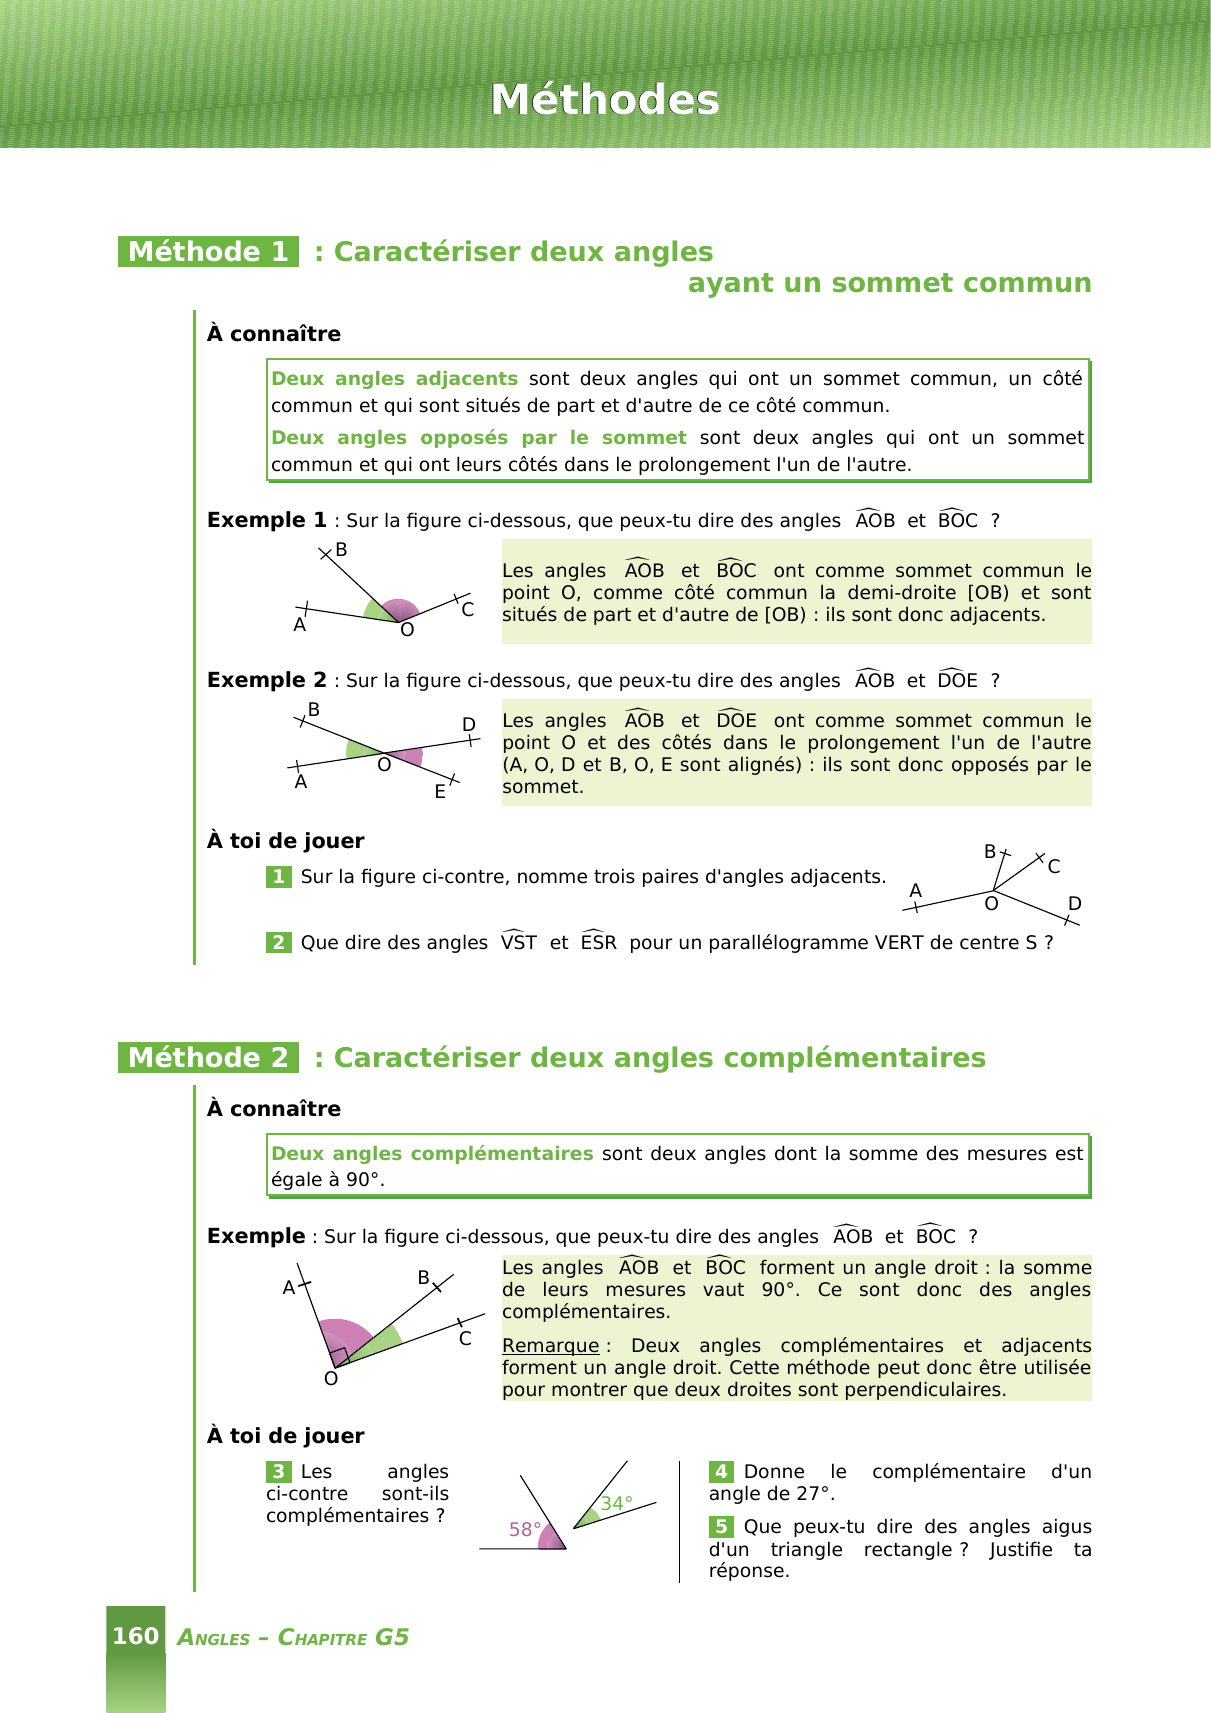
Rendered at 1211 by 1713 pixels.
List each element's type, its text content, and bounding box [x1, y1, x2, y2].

text Deux angles adjacents sont deux angles qui ont un sommet commun, un côté commun et qui sont situés de part et d'autre de ce côté commun. [268, 360, 1088, 416]
table_header Les angles et ont comme sommet commun le point O et des côtés dans le prolongement l'un de l'autre (A, O, D et B, O, E sont alignés) : ils sont donc opposés par le sommet. [502, 699, 1092, 806]
text Exemple 1 : Sur la figure ci-dessous, que peux-tu dire des angles et ? [207, 507, 1092, 533]
table_header [266, 539, 502, 644]
list : Caractériser deux angles complémentaires [299, 1042, 1092, 1073]
table_header Les angles et ont comme sommet commun le point O, comme côté commun la demi-droite [OB) et sont situés de part et d'autre de [OB) : ils sont donc adjacents. [502, 539, 1092, 644]
list Donne le complémentaire d'un angle de 27°. [708, 1461, 1092, 1505]
text Deux angles complémentaires sont deux angles dont la somme des mesures est égale à 90°. [268, 1135, 1088, 1194]
table_header [266, 1255, 502, 1401]
table_header [266, 699, 502, 806]
list Que dire des angles et pour un parallélogramme VERT de centre S ? [266, 929, 1092, 953]
text ayant un sommet commun [118, 267, 1092, 299]
text À connaître [207, 1097, 1092, 1121]
text Exemple 2 : Sur la figure ci-dessous, que peux-tu dire des angles et ? [207, 667, 1092, 693]
text À connaître [207, 322, 1092, 347]
list : Caractériser deux angles [299, 236, 1092, 267]
text À toi de jouer [207, 1425, 1092, 1449]
list Que peux-tu dire des angles aigus d'un triangle rectangle ? Justifie ta réponse. [708, 1516, 1092, 1582]
text À toi de jouer [207, 829, 1092, 854]
list Les angles ci-contre sont-ils complémentaires ? [266, 1461, 625, 1527]
list Sur la figure ci-contre, nomme trois paires d'angles adjacents. [292, 866, 999, 888]
list Les angles ci-contre sont-ils complémentaires ? [585, 1506, 649, 1527]
list Les angles ci-contre sont-ils complémentaires ? [592, 1461, 649, 1519]
list Sur la figure ci-contre, nomme trois paires d'angles adjacents. [1000, 866, 1092, 888]
text Deux angles opposés par le sommet sont deux angles qui ont un sommet commun et qui ont leurs côtés dans le prolongement l'un de l'autre. [268, 417, 1088, 479]
table_header Les angles et forment un angle droit : la somme de leurs mesures vaut 90°. Ce sont donc des angles complémentaires. Remarque : Deux angles complémentaires et adjacents forment un angle droit. Cette méthode peut donc être utilisée pour montrer que deux droites sont perpendiculaires. [502, 1255, 1092, 1401]
text Exemple : Sur la figure ci-dessous, que peux-tu dire des angles et ? [207, 1223, 1092, 1249]
